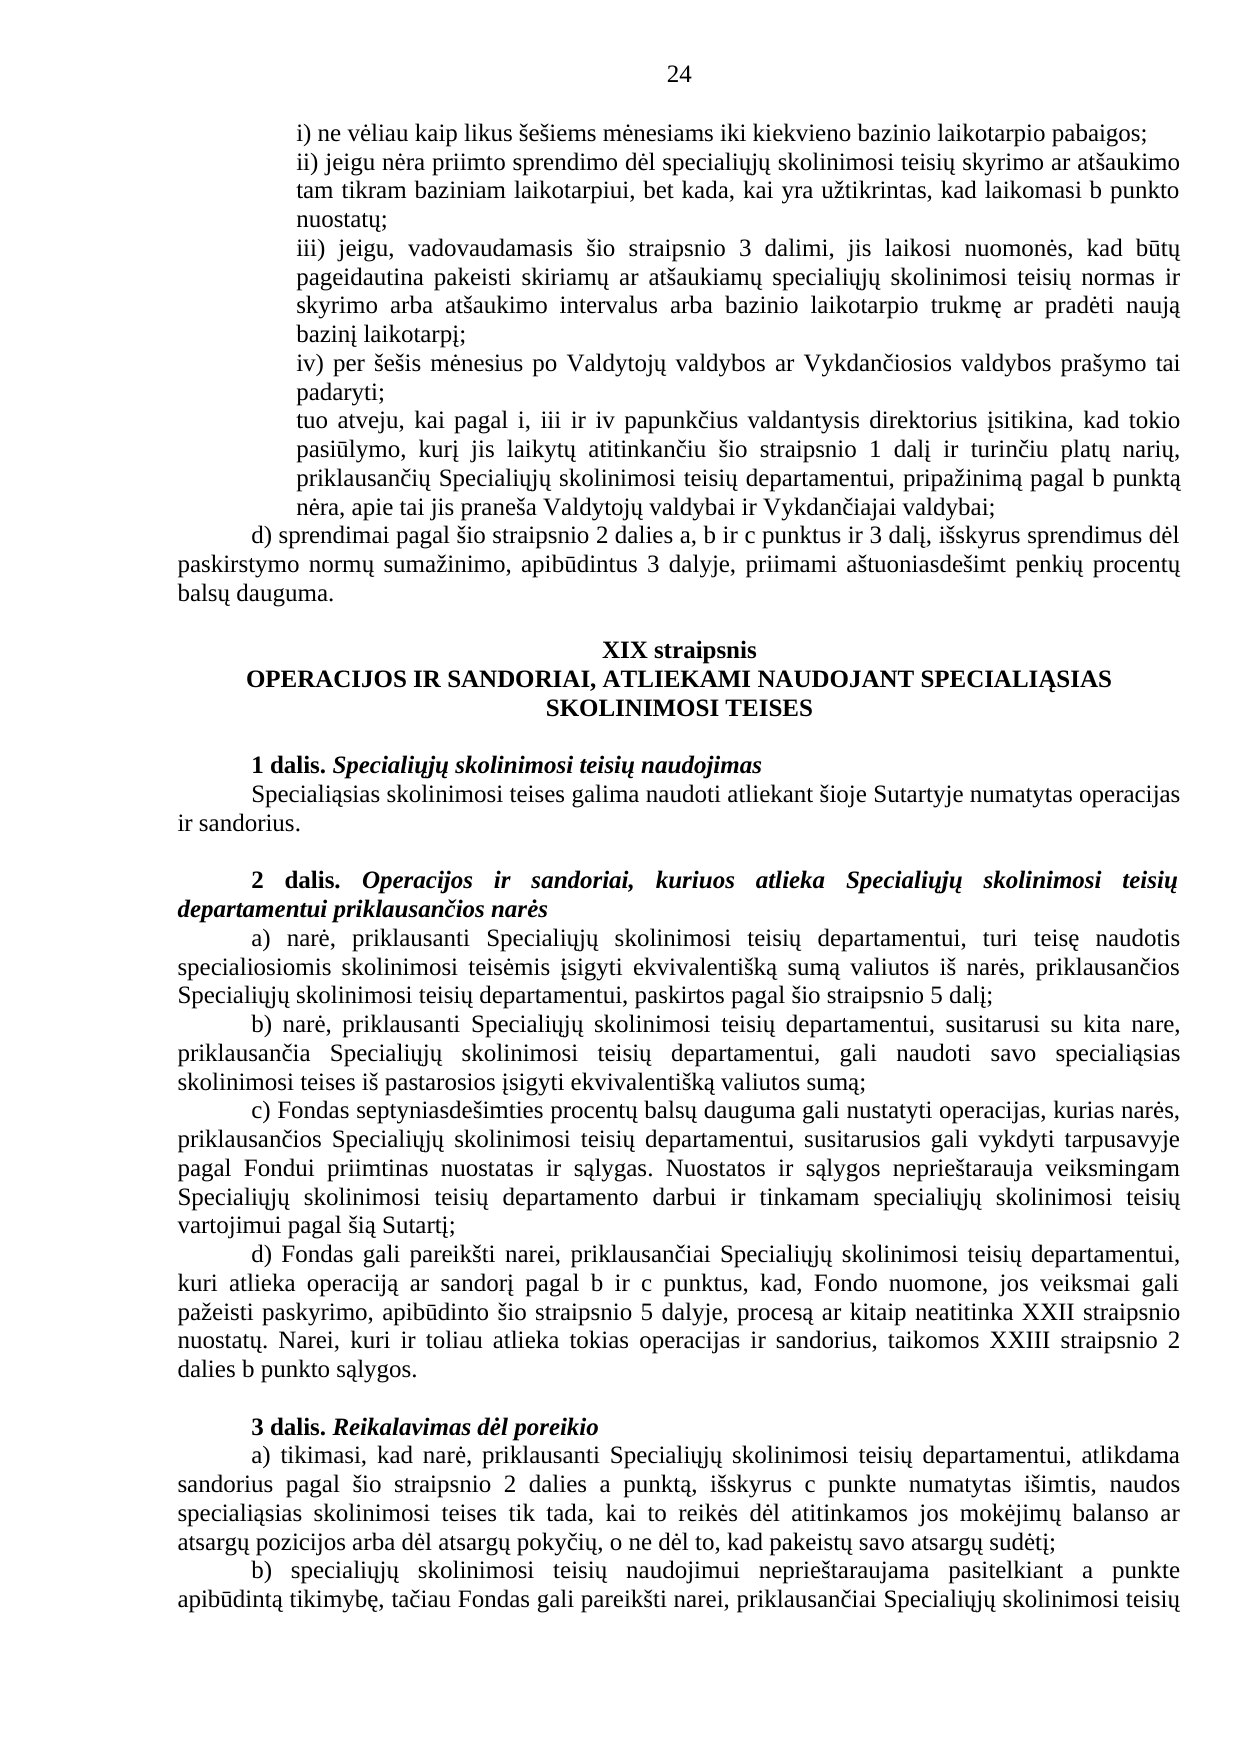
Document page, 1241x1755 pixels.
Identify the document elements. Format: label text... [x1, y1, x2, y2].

text 1 dalis. Specialiųjų skolinimosi teisių naudojimas [177, 751, 1181, 779]
text d) Fondas gali pareikšti narei, priklausančiai Specialiųjų skolinimosi teisių departamentui, kuri atlieka operaciją ar sandorį pagal b ir c punktus, kad, Fondo nuomone, jos veiksmai gali pažeisti paskyrimo, apibūdinto šio straipsnio 5 dalyje, procesą ar kitaip neatitinka XXII straipsnio nuostatų. Narei, kuri ir toliau atlieka tokias operacijas ir sandorius, taikomos XXIII straipsnio 2 dalies b punkto sąlygos. [177, 1239, 1181, 1383]
text d) sprendimai pagal šio straipsnio 2 dalies a, b ir c punktus ir 3 dalį, išskyrus sprendimus dėl paskirstymo normų sumažinimo, apibūdintus 3 dalyje, priimami aštuoniasdešimt penkių procentų balsų dauguma. [177, 521, 1181, 607]
text tuo atveju, kai pagal i, iii ir iv papunkčius valdantysis direktorius įsitikina, kad tokio pasiūlymo, kurį jis laikytų atitinkančiu šio straipsnio 1 dalį ir turinčiu platų narių, priklausančių Specialiųjų skolinimosi teisių departamentui, pripažinimą pagal b punktą nėra, apie tai jis praneša Valdytojų valdybai ir Vykdančiajai valdybai; [296, 406, 1181, 521]
text i) ne vėliau kaip likus šešiems mėnesiams iki kiekvieno bazinio laikotarpio pabaigos; [296, 118, 1181, 147]
text iii) jeigu, vadovaudamasis šio straipsnio 3 dalimi, jis laikosi nuomonės, kad būtų pageidautina pakeisti skiriamų ar atšaukiamų specialiųjų skolinimosi teisių normas ir skyrimo arba atšaukimo intervalus arba bazinio laikotarpio trukmę ar pradėti naują bazinį laikotarpį; [296, 233, 1181, 348]
text a) tikimasi, kad narė, priklausanti Specialiųjų skolinimosi teisių departamentui, atlikdama sandorius pagal šio straipsnio 2 dalies a punktą, išskyrus c punkte numatytas išimtis, naudos specialiąsias skolinimosi teises tik tada, kai to reikės dėl atitinkamos jos mokėjimų balanso ar atsargų pozicijos arba dėl atsargų pokyčių, o ne dėl to, kad pakeistų savo atsargų sudėtį; [177, 1441, 1181, 1556]
text Operacijos ir sandoriai, atliekami naudojant specialiąsias skolinimosi teises [177, 664, 1181, 722]
text iv) per šešis mėnesius po Valdytojų valdybos ar Vykdančiosios valdybos prašymo tai padaryti; [296, 348, 1181, 406]
text Specialiąsias skolinimosi teises galima naudoti atliekant šioje Sutartyje numatytas operacijas ir sandorius. [177, 779, 1181, 837]
text ii) jeigu nėra priimto sprendimo dėl specialiųjų skolinimosi teisių skyrimo ar atšaukimo tam tikram baziniam laikotarpiui, bet kada, kai yra užtikrintas, kad laikomasi b punkto nuostatų; [296, 147, 1181, 233]
text 3 dalis. Reikalavimas dėl poreikio [177, 1412, 1181, 1441]
text XIX straipsnis [177, 636, 1181, 664]
text b) specialiųjų skolinimosi teisių naudojimui neprieštaraujama pasitelkiant a punkte apibūdintą tikimybę, tačiau Fondas gali pareikšti narei, priklausančiai Specialiųjų skolinimosi teisių [177, 1556, 1181, 1613]
text a) narė, priklausanti Specialiųjų skolinimosi teisių departamentui, turi teisę naudotis specialiosiomis skolinimosi teisėmis įsigyti ekvivalentišką sumą valiutos iš narės, priklausančios Specialiųjų skolinimosi teisių departamentui, paskirtos pagal šio straipsnio 5 dalį; [177, 923, 1181, 1009]
text c) Fondas septyniasdešimties procentų balsų dauguma gali nustatyti operacijas, kurias narės, priklausančios Specialiųjų skolinimosi teisių departamentui, susitarusios gali vykdyti tarpusavyje pagal Fondui priimtinas nuostatas ir sąlygas. Nuostatos ir sąlygos neprieštarauja veiksmingam Specialiųjų skolinimosi teisių departamento darbui ir tinkamam specialiųjų skolinimosi teisių vartojimui pagal šią Sutartį; [177, 1096, 1181, 1239]
text 2 dalis. Operacijos ir sandoriai, kuriuos atlieka Specialiųjų skolinimosi teisių departamentui priklausančios narės [177, 866, 1181, 923]
text b) narė, priklausanti Specialiųjų skolinimosi teisių departamentui, susitarusi su kita nare, priklausančia Specialiųjų skolinimosi teisių departamentui, gali naudoti savo specialiąsias skolinimosi teises iš pastarosios įsigyti ekvivalentišką valiutos sumą; [177, 1009, 1181, 1096]
